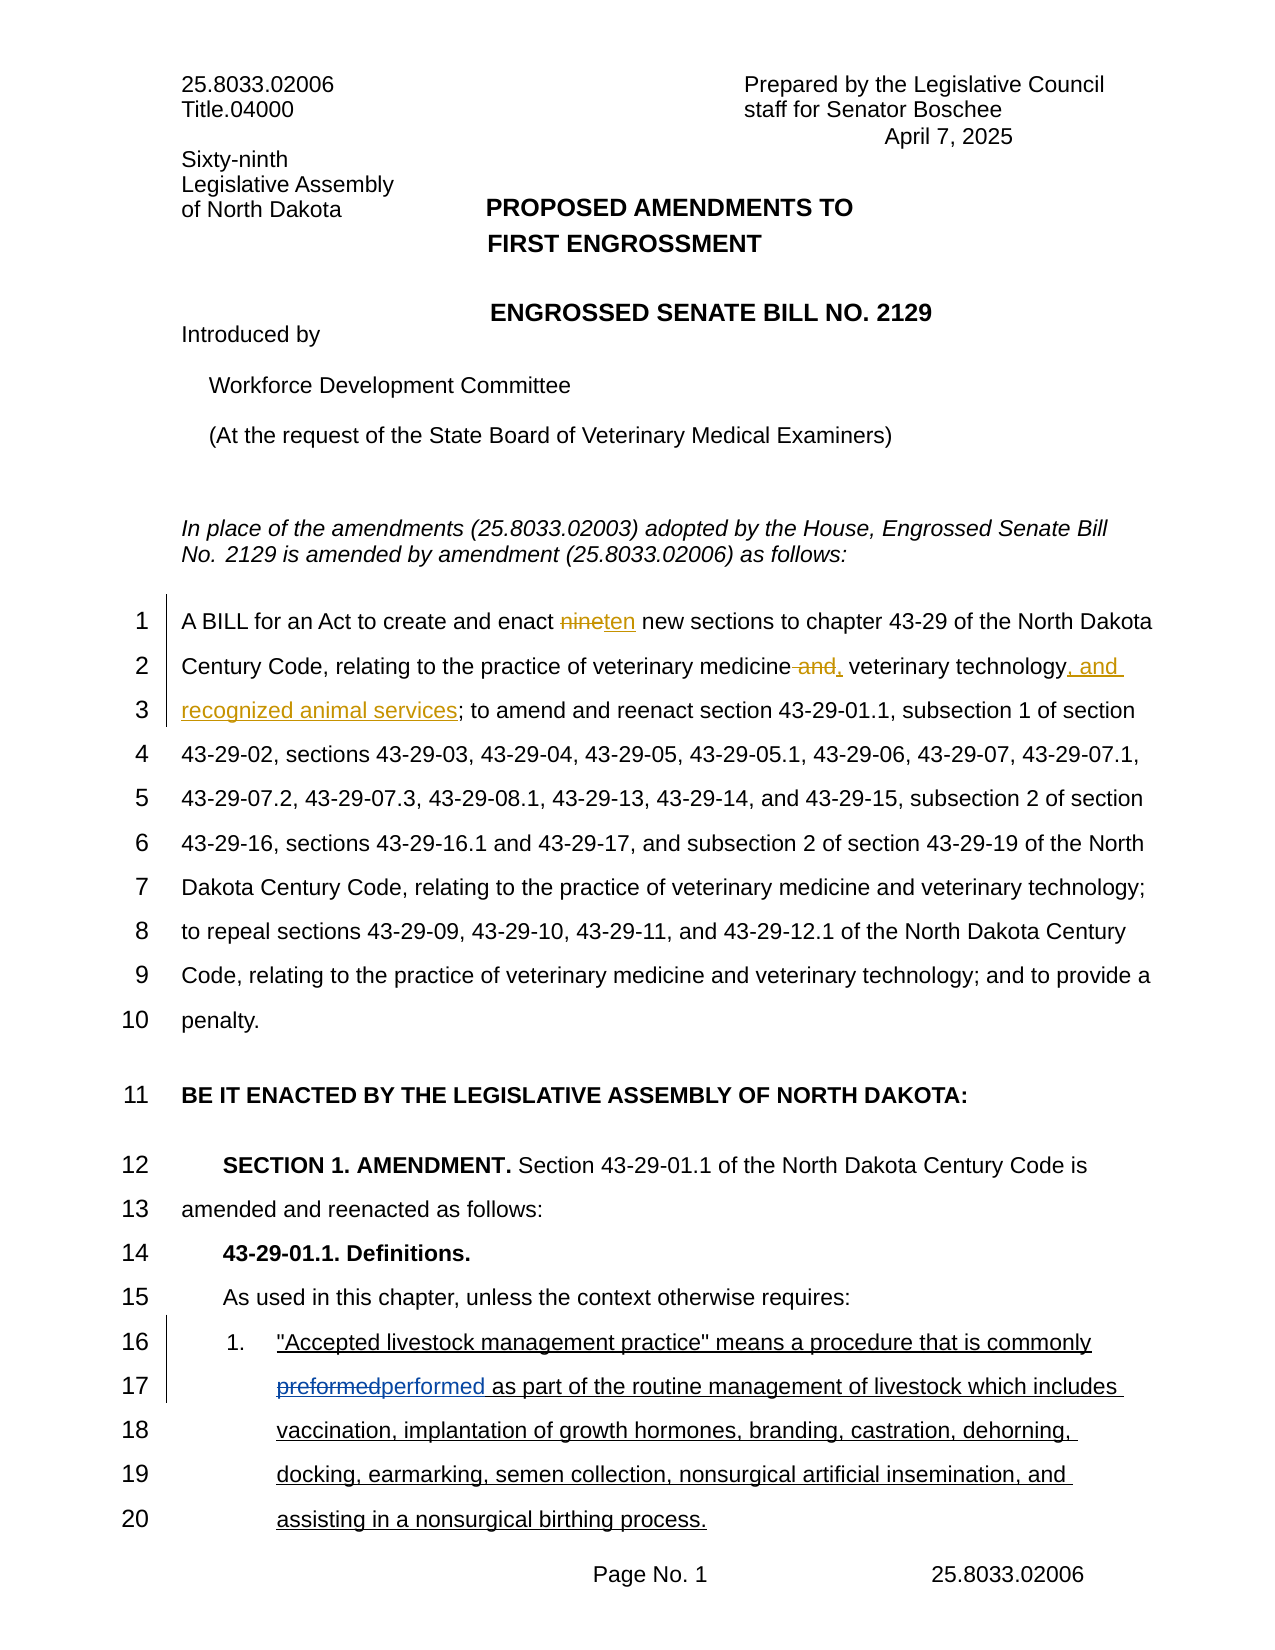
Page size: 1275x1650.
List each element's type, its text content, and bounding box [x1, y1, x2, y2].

text BE IT ENACTED BY THE LEGISLATIVE ASSEMBLY OF NORTH DAKOTA: [181, 1068, 1154, 1113]
text (At the request of the State Board of Veterinary Medical Examiners) [208, 425, 1154, 448]
table_cell Sixty-ninth [181, 123, 744, 173]
text Workforce Development Committee [208, 375, 1154, 398]
text Legislative Assembly [181, 173, 1154, 198]
title ENGROSSED Senate BILL NO. 2129 [490, 297, 932, 326]
text In place of the amendments (25.8033.02003) adopted by the House, Engrossed Senate Bill No. 2129 is amended by amendment (25.8033.02006) as follows: [181, 514, 1154, 567]
title A BILL for an Act to create and enact ten new sections to chapter 43‑29 of the North Dakota Century Code, relating to the practice of veterinary medicine, veterinary technology, and recognized animal services; to amend and reenact section 43‑29‑01.1, subsection 1 of section 43‑29‑02, sections 43‑29‑03, 43‑29‑04, 43‑29‑05, 43‑29‑05.1, 43‑29‑06, 43‑29‑07, 43‑29‑07.1, 43‑29‑07.2, 43‑29‑07.3, 43‑29‑08.1, 43‑29‑13, 43‑29‑14, and 43‑29‑15, subsection 2 of section 43‑29‑16, sections 43‑29‑16.1 and 43‑29‑17, and subsection 2 of section 43‑29‑19 of the North Dakota Century Code, relating to the practice of veterinary medicine and veterinary technology; to repeal sections 43‑29‑09, 43‑29‑10, 43‑29‑11, and 43‑29‑12.1 of the North Dakota Century Code, relating to the practice of veterinary medicine and veterinary technology; and to provide a penalty. [181, 594, 1154, 1037]
table_header Prepared by the Legislative Council staff for Senator Boschee [744, 73, 1153, 123]
subtitle 43‑29‑01.1. Definitions. [181, 1226, 1154, 1270]
title PROPOSED AMENDMENTS TO [486, 192, 872, 221]
text As used in this chapter, unless the context otherwise requires: [181, 1270, 1154, 1315]
table_header 25.8033.02006 Title.04000 [181, 73, 744, 123]
table_cell April 7, 2025 [744, 123, 1153, 173]
text Introduced by [181, 323, 1154, 348]
title FIRST ENGROSSMENT [487, 231, 762, 258]
text of North Dakota [181, 198, 1154, 223]
text 1. "Accepted livestock management practice" means a procedure that is commonly performed as part of the routine management of livestock which includes vaccination, implantation of growth hormones, branding, castration, dehorning, docking, earmarking, semen collection, nonsurgical artificial insemination, and assisting in a nonsurgical birthing process. [181, 1315, 1154, 1536]
text SECTION 1. AMENDMENT. Section 43‑29‑01.1 of the North Dakota Century Code is amended and reenacted as follows: [181, 1138, 1154, 1226]
